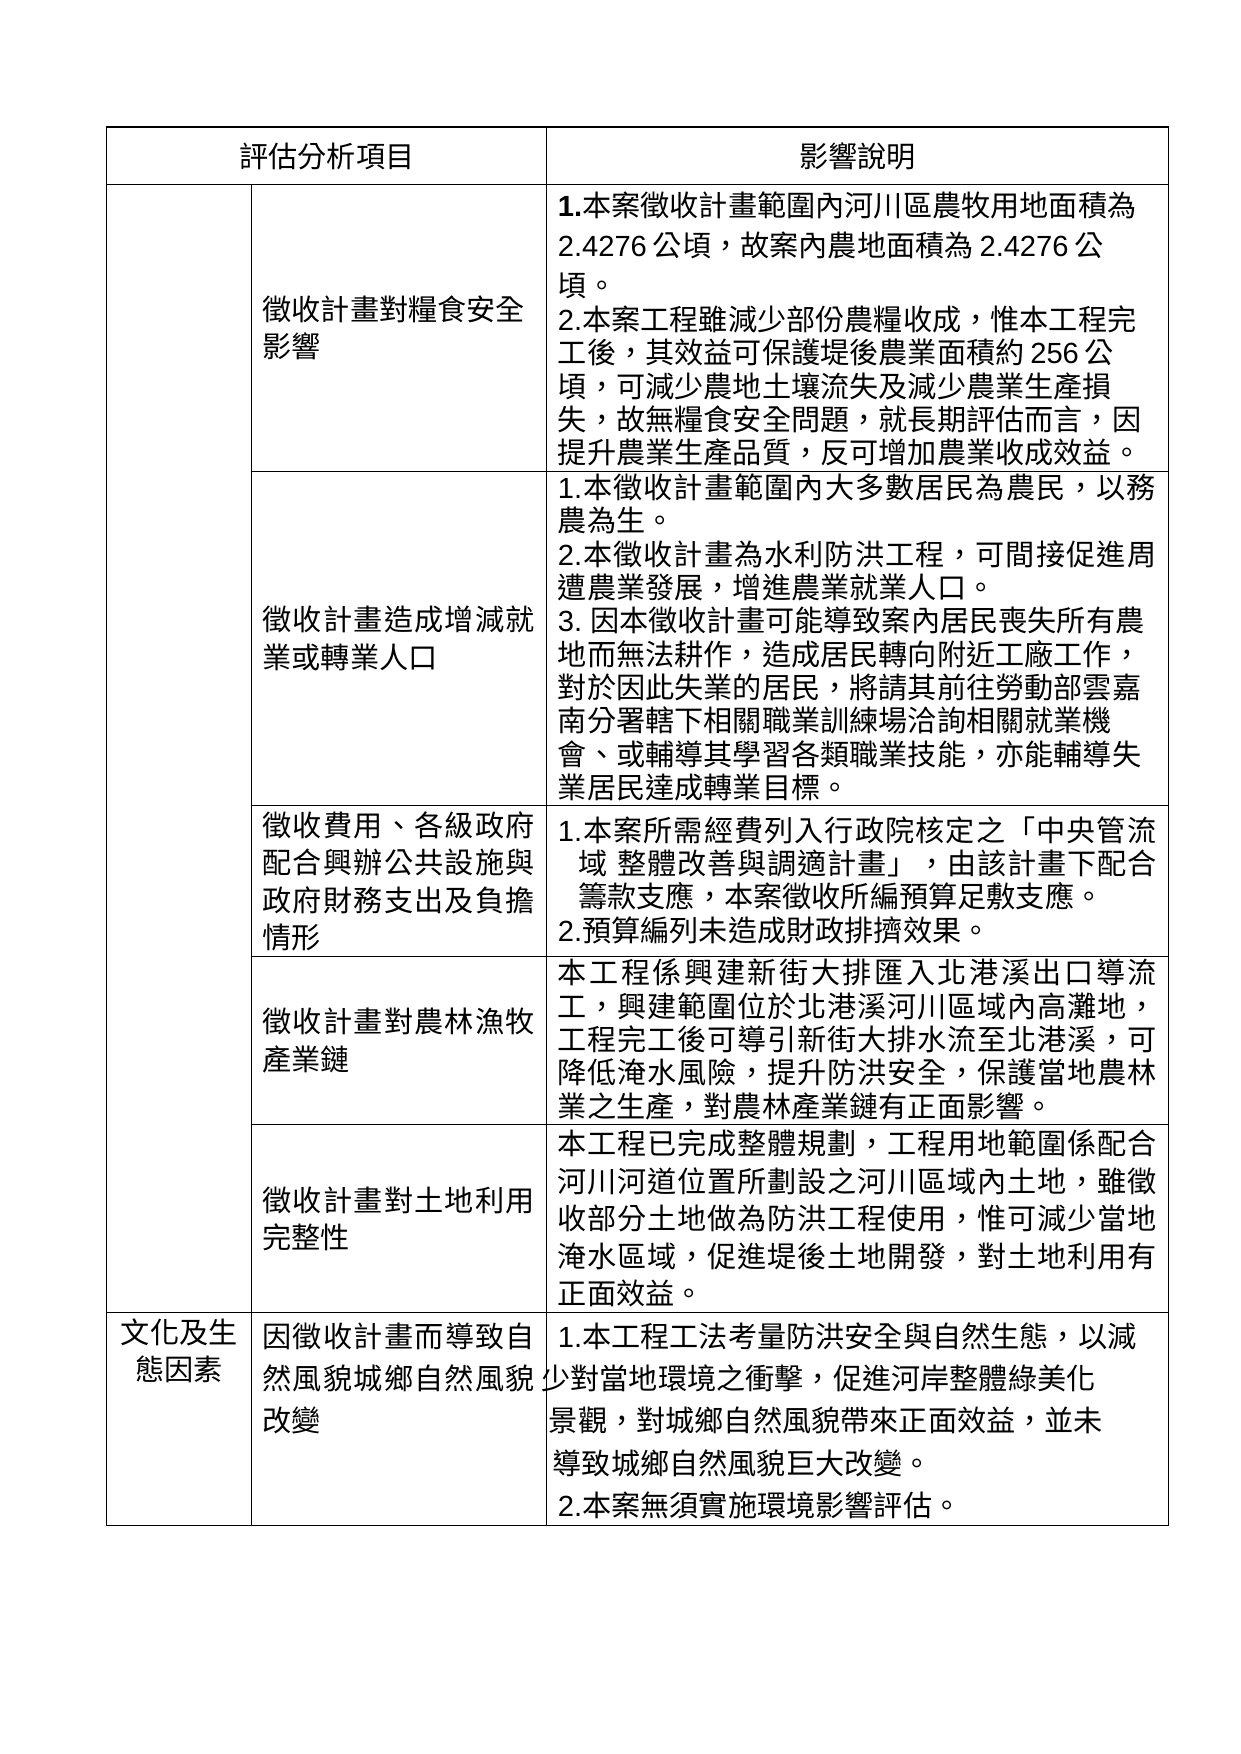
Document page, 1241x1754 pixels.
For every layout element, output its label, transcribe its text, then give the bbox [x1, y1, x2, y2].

table_cell 徵收計畫對糧食安全影響 [252, 185, 546, 471]
table_cell 徵收計畫對土地利用完整性 [252, 1125, 546, 1312]
table_cell 徵收費用、各級政府配合興辦公共設施與政府財務支出及負擔情形 [252, 806, 546, 956]
table_cell 本工程已完成整體規劃，工程用地範圍係配合河川河道位置所劃設之河川區域內土地，雖徵收部分土地做為防洪工程使用，惟可減少當地淹水區域，促進堤後土地開發，對土地利用有正面效益。 [547, 1125, 1168, 1312]
table_header 評估分析項目 [107, 128, 546, 184]
table_cell 1.本案所需經費列入行政院核定之「中央管流域 整體改善與調適計畫」，由該計畫下配合籌款支應，本案徵收所編預算足敷支應。 2.預算編列未造成財政排擠效果。 [547, 806, 1168, 956]
table_cell 文化及生態因素 [107, 1313, 251, 1525]
table_header 影響說明 [547, 128, 1168, 184]
table_cell 因徵收計畫而導致自然風貌城鄉自然風貌改變 [252, 1313, 546, 1525]
table_cell 徵收計畫造成增減就業或轉業人口 [252, 472, 546, 805]
table_cell 徵收計畫對農林漁牧產業鏈 [252, 957, 546, 1124]
table_cell 1.本案徵收計畫範圍內河川區農牧用地面積為2.4276公頃，故案內農地面積為2.4276公頃。 2.本案工程雖減少部份農糧收成，惟本工程完工後，其效益可保護堤後農業面積約256公頃，可減少農地土壤流失及減少農業生產損失，故無糧食安全問題，就長期評估而言，因提升農業生產品質，反可增加農業收成效益。 [547, 185, 1168, 471]
table_cell 1.本徵收計畫範圍內大多數居民為農民，以務農為生。 2.本徵收計畫為水利防洪工程，可間接促進周遭農業發展，增進農業就業人口。 3. 因本徵收計畫可能導致案內居民喪失所有農地而無法耕作，造成居民轉向附近工廠工作，對於因此失業的居民，將請其前往勞動部雲嘉南分署轄下相關職業訓練場洽詢相關就業機會、或輔導其學習各類職業技能，亦能輔導失業居民達成轉業目標。 [547, 472, 1168, 805]
table_cell [107, 185, 251, 1312]
table_cell 1.本工程工法考量防洪安全與自然生態，以減 少對當地環境之衝擊，促進河岸整體綠美化 景觀，對城鄉自然風貌帶來正面效益，並未 導致城鄉自然風貌巨大改變。 2.本案無須實施環境影響評估。 [547, 1313, 1168, 1525]
table_cell 本工程係興建新街大排匯入北港溪出口導流工，興建範圍位於北港溪河川區域內高灘地，工程完工後可導引新街大排水流至北港溪，可降低淹水風險，提升防洪安全，保護當地農林業之生產，對農林產業鏈有正面影響。 [547, 957, 1168, 1124]
